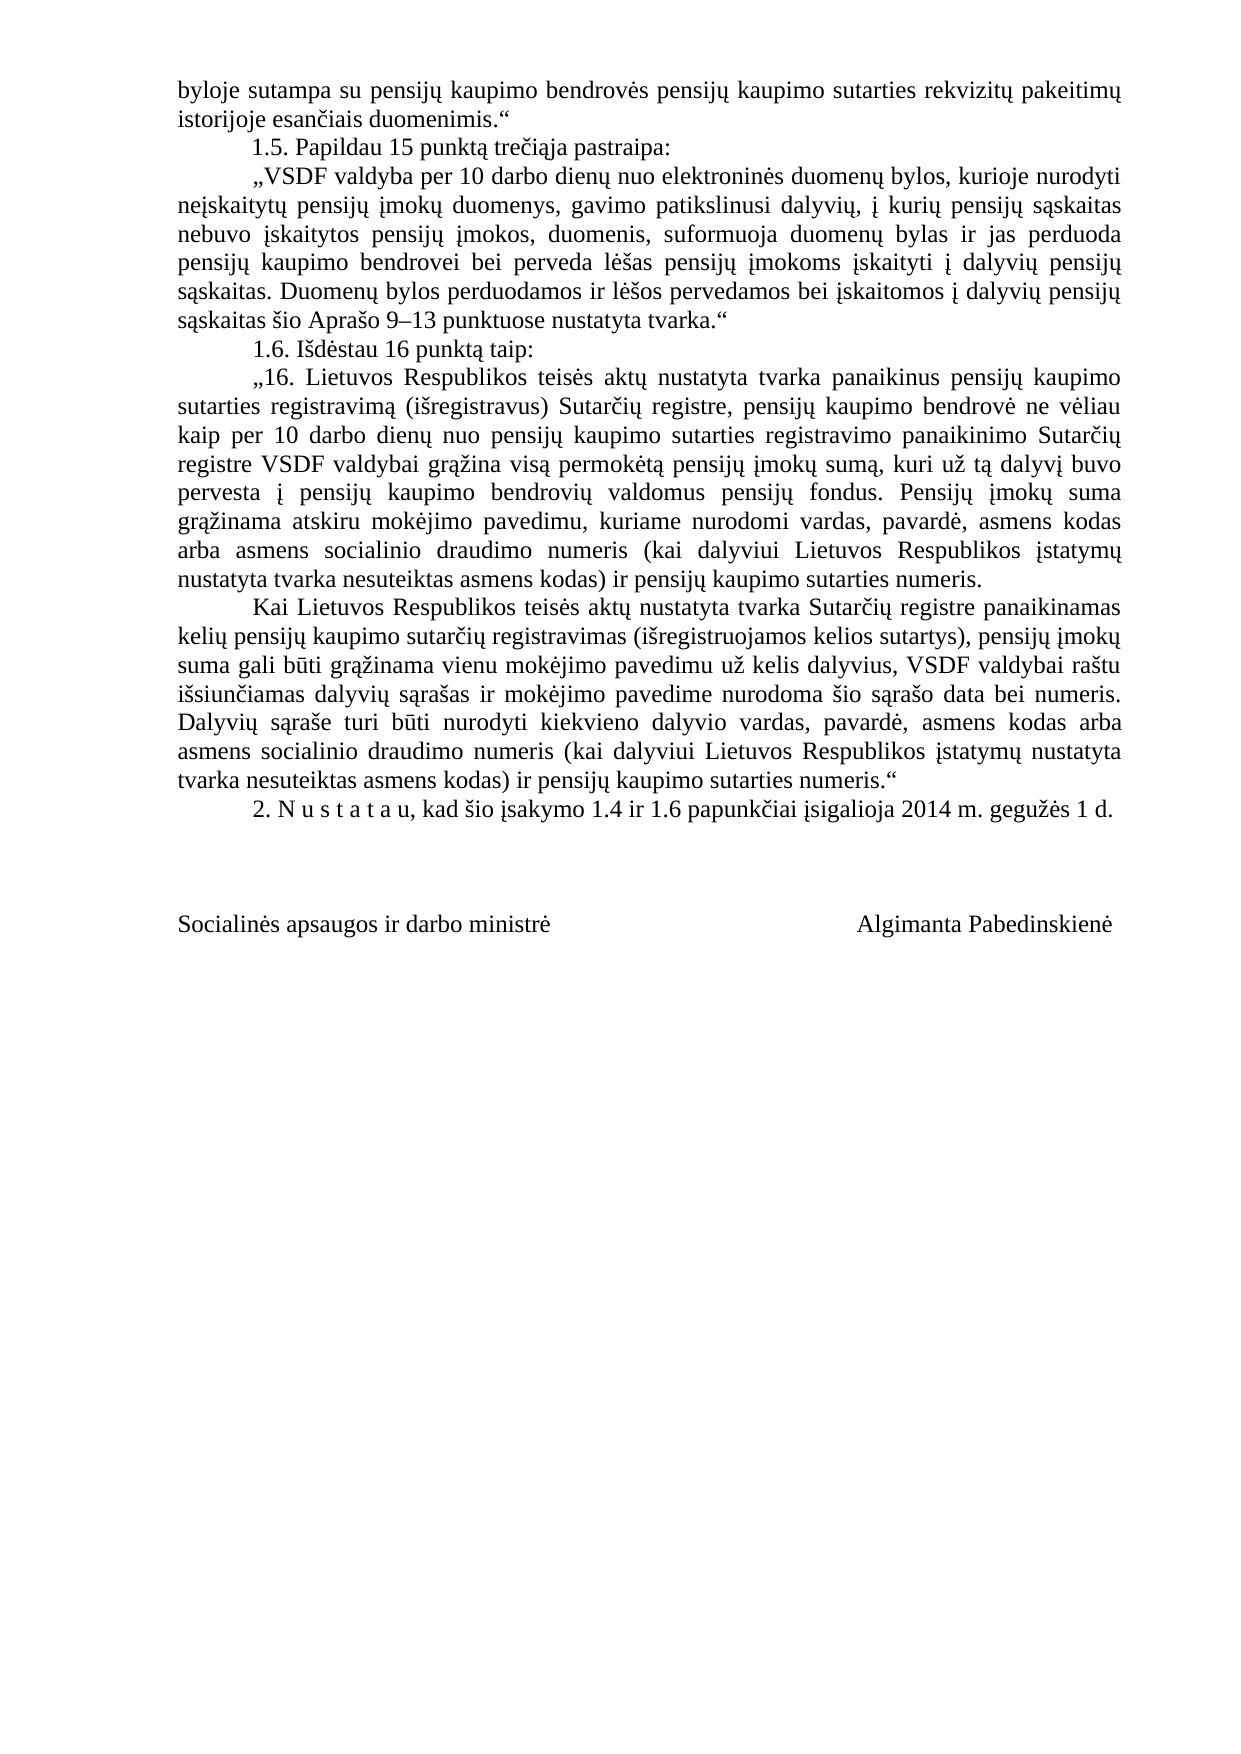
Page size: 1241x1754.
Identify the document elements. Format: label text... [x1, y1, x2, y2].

text Kai Lietuvos Respublikos teisės aktų nustatyta tvarka Sutarčių registre panaikinamas kelių pensijų kaupimo sutarčių registravimas (išregistruojamos kelios sutartys), pensijų įmokų suma gali būti grąžinama vienu mokėjimo pavedimu už kelis dalyvius, VSDF valdybai raštu išsiunčiamas dalyvių sąrašas ir mokėjimo pavedime nurodoma šio sąrašo data bei numeris. Dalyvių sąraše turi būti nurodyti kiekvieno dalyvio vardas, pavardė, asmens kodas arba asmens socialinio draudimo numeris (kai dalyviui Lietuvos Respublikos įstatymų nustatyta tvarka nesuteiktas asmens kodas) ir pensijų kaupimo sutarties numeris.“ [177, 592, 1122, 794]
text 2. N u s t a t a u, kad šio įsakymo 1.4 ir 1.6 papunkčiai įsigalioja 2014 m. gegužės 1 d. [177, 794, 1122, 822]
text „16. Lietuvos Respublikos teisės aktų nustatyta tvarka panaikinus pensijų kaupimo sutarties registravimą (išregistravus) Sutarčių registre, pensijų kaupimo bendrovė ne vėliau kaip per 10 darbo dienų nuo pensijų kaupimo sutarties registravimo panaikinimo Sutarčių registre VSDF valdybai grąžina visą permokėtą pensijų įmokų sumą, kuri už tą dalyvį buvo pervesta į pensijų kaupimo bendrovių valdomus pensijų fondus. Pensijų įmokų suma grąžinama atskiru mokėjimo pavedimu, kuriame nurodomi vardas, pavardė, asmens kodas arba asmens socialinio draudimo numeris (kai dalyviui Lietuvos Respublikos įstatymų nustatyta tvarka nesuteiktas asmens kodas) ir pensijų kaupimo sutarties numeris. [177, 362, 1122, 592]
text „VSDF valdyba per 10 darbo dienų nuo elektroninės duomenų bylos, kurioje nurodyti neįskaitytų pensijų įmokų duomenys, gavimo patikslinusi dalyvių, į kurių pensijų sąskaitas nebuvo įskaitytos pensijų įmokos, duomenis, suformuoja duomenų bylas ir jas perduoda pensijų kaupimo bendrovei bei perveda lėšas pensijų įmokoms įskaityti į dalyvių pensijų sąskaitas. Duomenų bylos perduodamos ir lėšos pervedamos bei įskaitomos į dalyvių pensijų sąskaitas šio Aprašo 9–13 punktuose nustatyta tvarka.“ [177, 161, 1122, 334]
text 1.6. Išdėstau 16 punktą taip: [177, 334, 1122, 362]
text 1.5. Papildau 15 punktą trečiąja pastraipa: [177, 132, 1122, 161]
text byloje sutampa su pensijų kaupimo bendrovės pensijų kaupimo sutarties rekvizitų pakeitimų istorijoje esančiais duomenimis.“ [177, 75, 1122, 132]
text Socialinės apsaugos ir darbo ministrė Algimanta Pabedinskienė [177, 909, 1122, 937]
